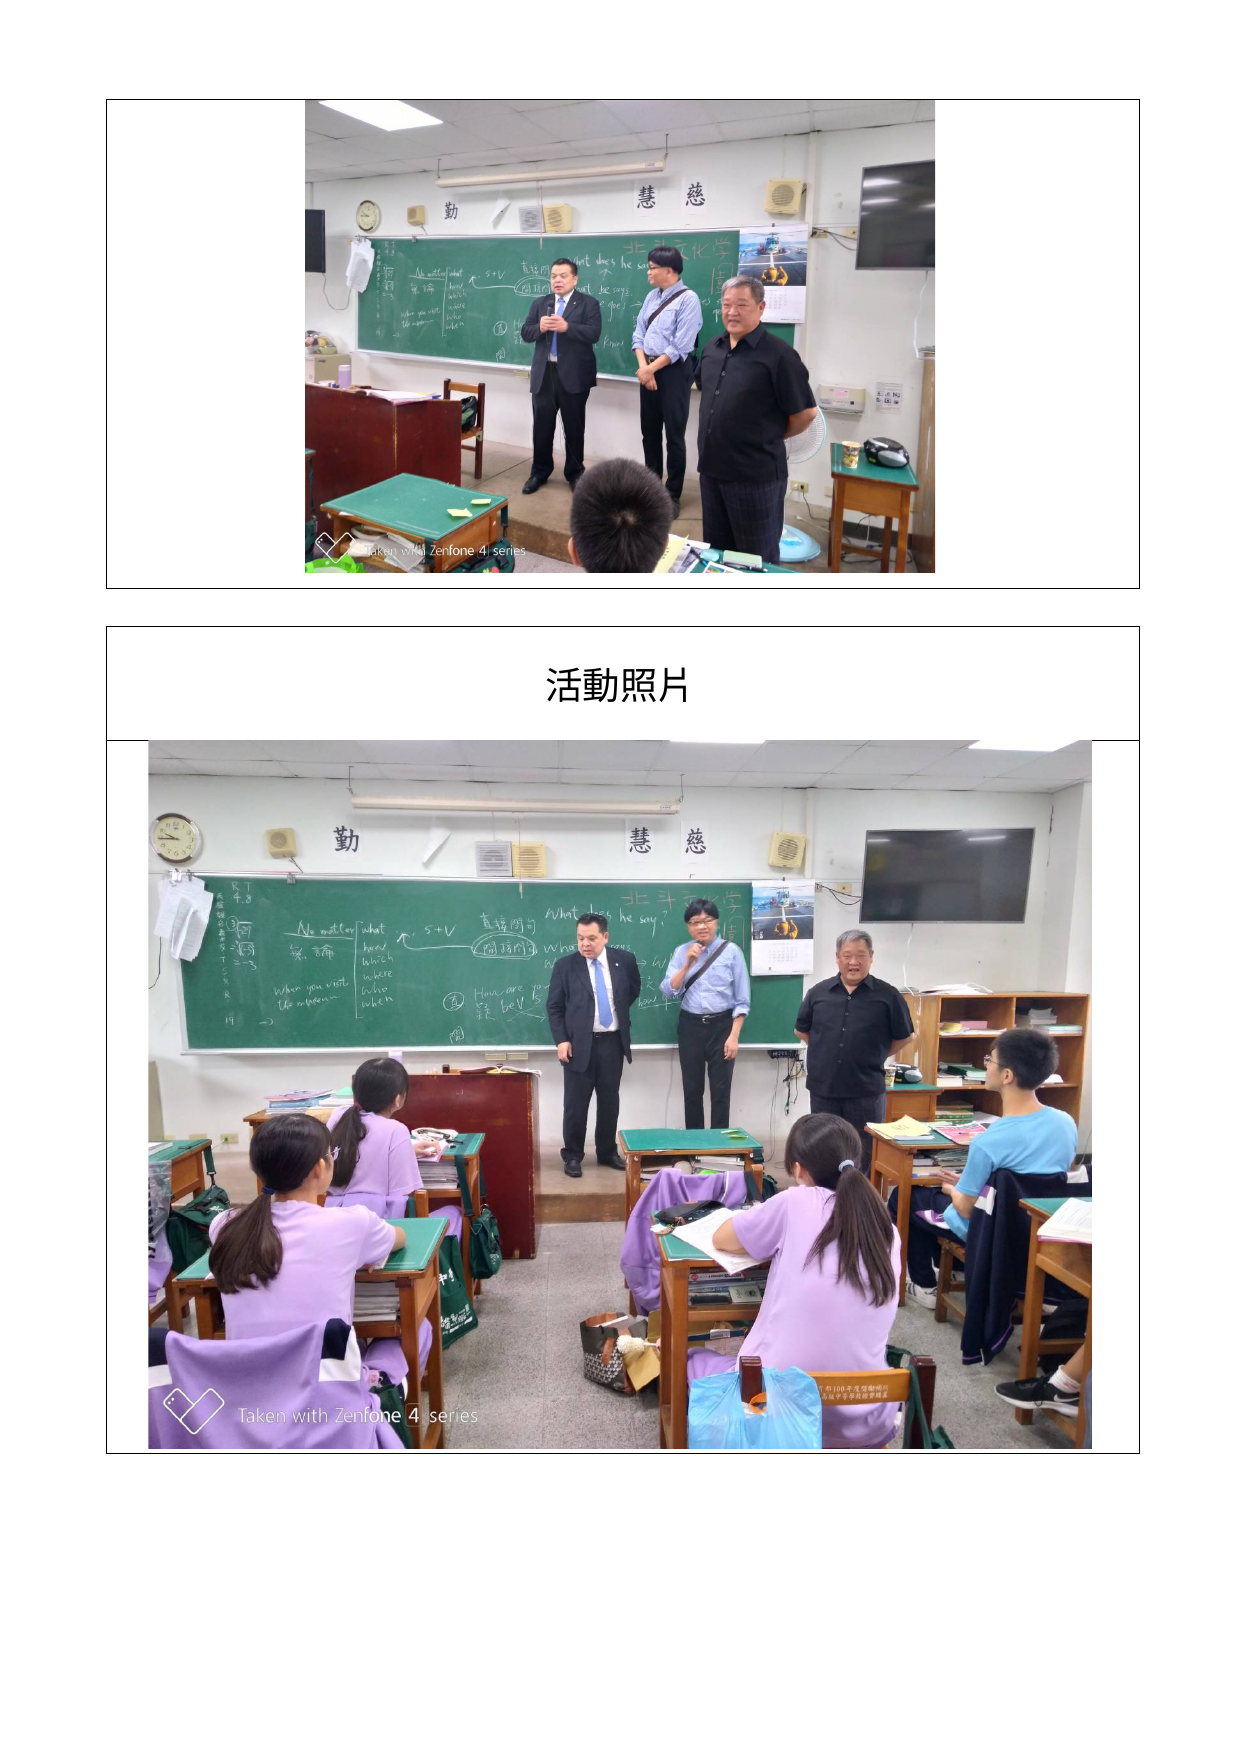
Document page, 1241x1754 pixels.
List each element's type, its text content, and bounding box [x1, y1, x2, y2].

table_cell [107, 741, 1139, 1453]
picture [305, 100, 936, 573]
picture [148, 740, 1092, 1449]
table_header 活動照片 [107, 627, 1139, 739]
table_cell [107, 100, 1139, 587]
